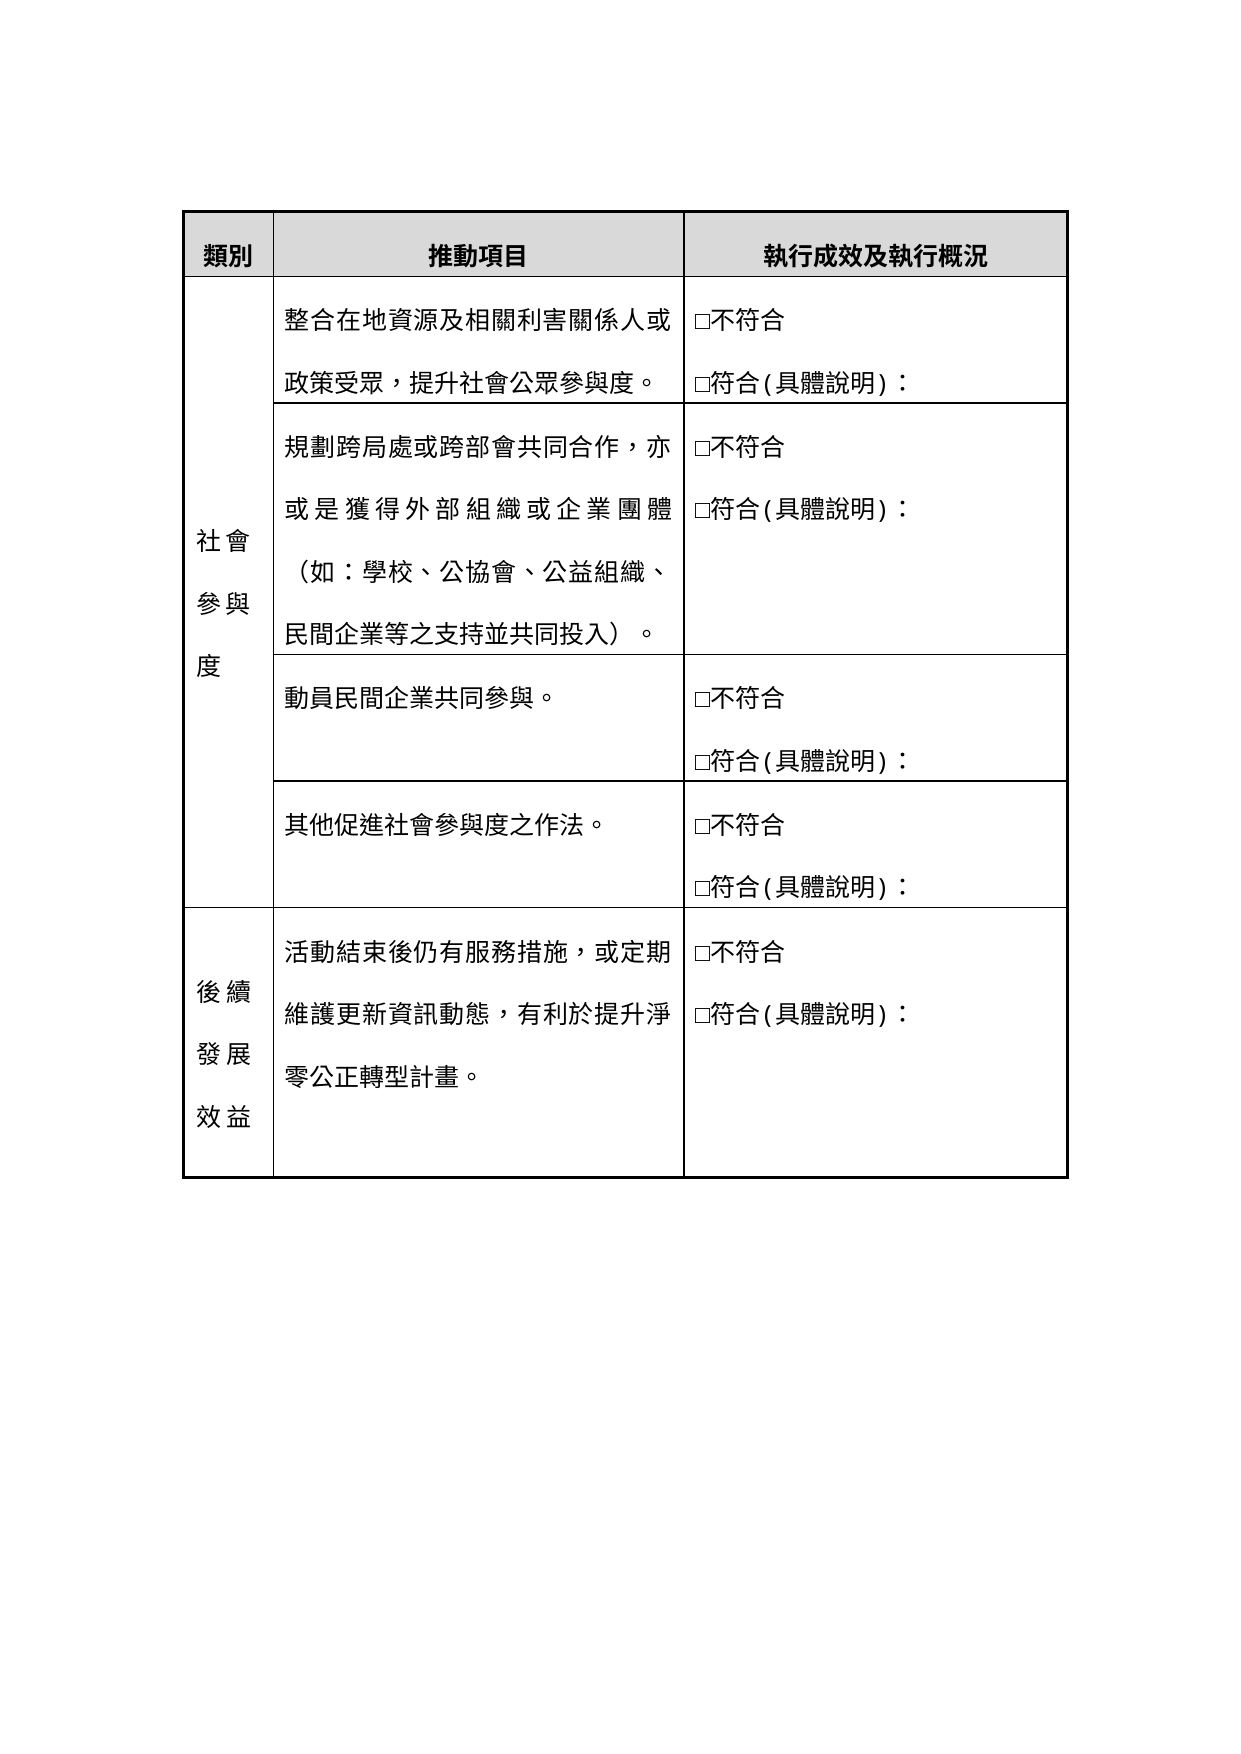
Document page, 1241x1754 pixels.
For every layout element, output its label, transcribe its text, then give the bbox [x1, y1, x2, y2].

table_header 類別 [185, 213, 273, 276]
table_cell 社會參與度 [185, 277, 273, 907]
table_cell 規劃跨局處或跨部會共同合作，亦或是獲得外部組織或企業團體（如：學校、公協會、公益組織、民間企業等之支持並共同投入）。 [274, 404, 683, 654]
table_cell 整合在地資源及相關利害關係人或政策受眾，提升社會公眾參與度。 [274, 277, 683, 402]
table_header 推動項目 [274, 213, 683, 276]
table_cell 動員民間企業共同參與。 [274, 655, 683, 780]
table_cell 活動結束後仍有服務措施，或定期維護更新資訊動態，有利於提升淨零公正轉型計畫。 [274, 908, 683, 1176]
table_cell □不符合 □符合(具體說明)： [685, 277, 1066, 402]
table_cell 後續發展效益 [185, 908, 273, 1176]
table_cell □不符合 □符合(具體說明)： [685, 655, 1066, 780]
table_cell □不符合 □符合(具體說明)： [685, 782, 1066, 907]
table_header 執行成效及執行概況 [685, 213, 1066, 276]
table_cell 其他促進社會參與度之作法。 [274, 782, 683, 907]
table_cell □不符合 □符合(具體說明)： [685, 908, 1066, 1176]
table_cell □不符合 □符合(具體說明)： [685, 404, 1066, 654]
